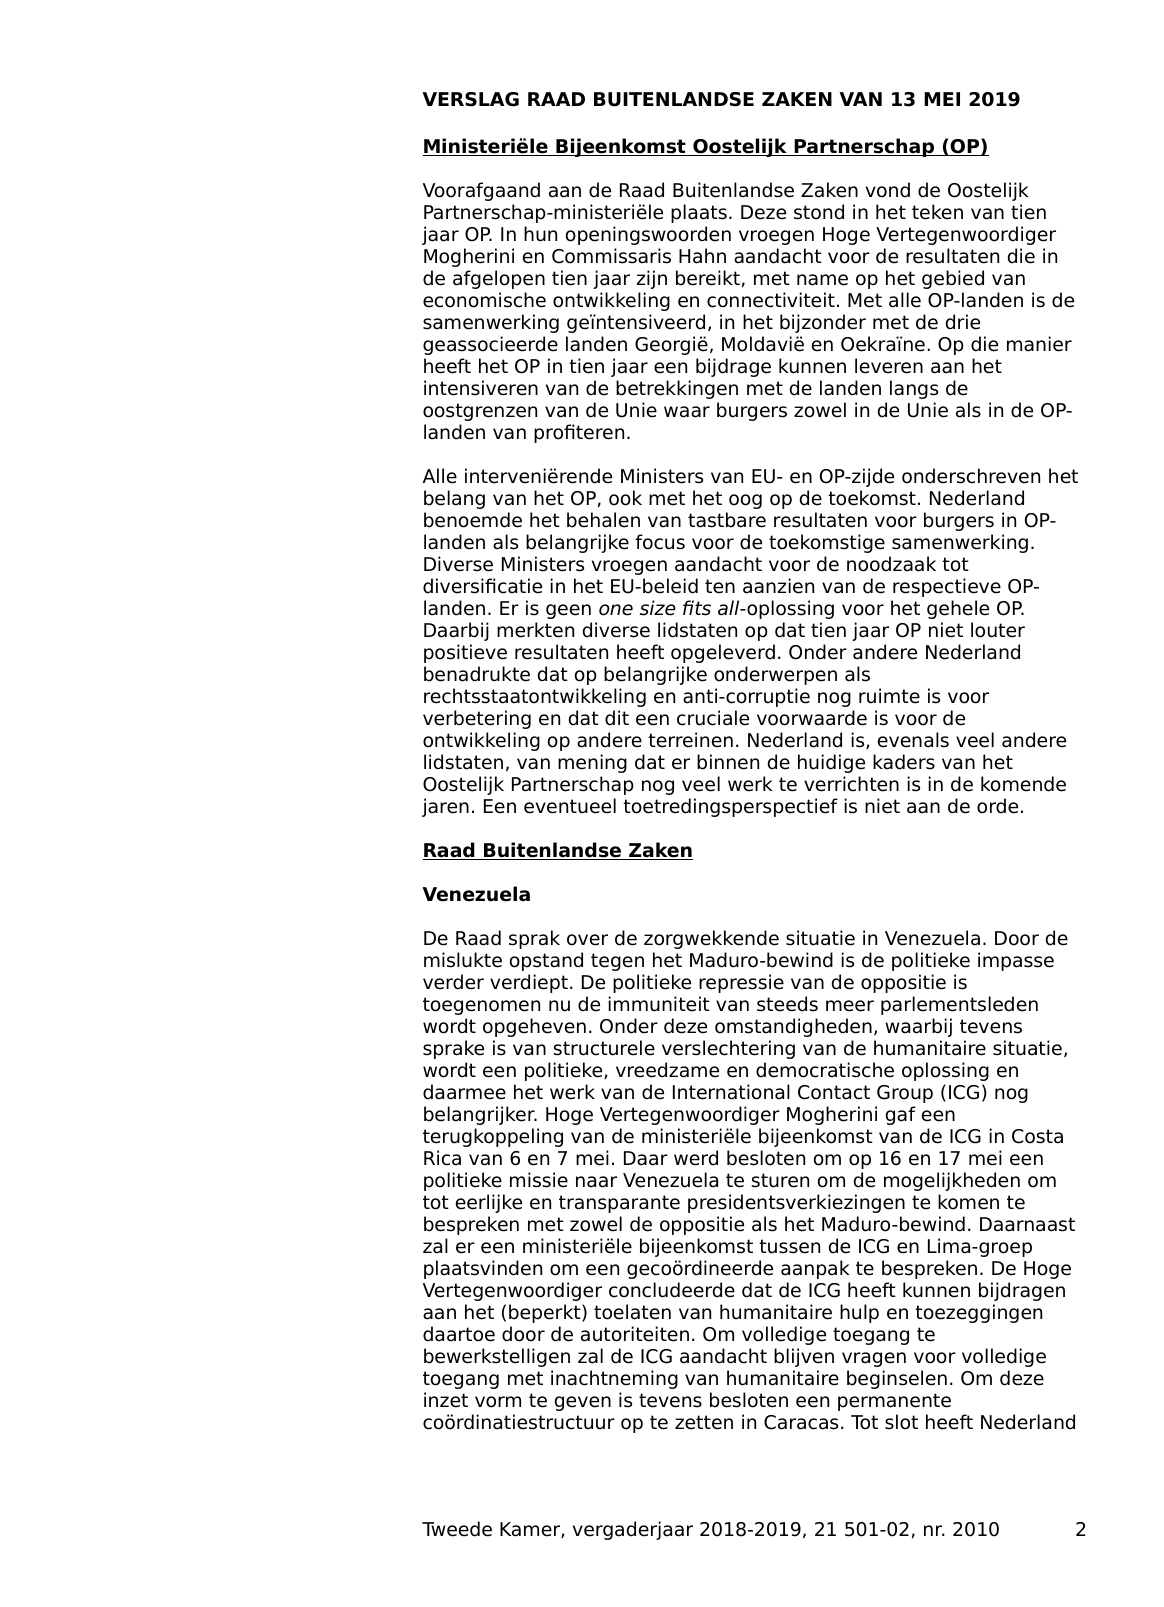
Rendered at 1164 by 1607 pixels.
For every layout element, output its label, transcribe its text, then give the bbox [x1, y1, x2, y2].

text Voorafgaand aan de Raad Buitenlandse Zaken vond de Oostelijk Partnerschap-ministeriële plaats. Deze stond in het teken van tien jaar OP. In hun openingswoorden vroegen Hoge Vertegenwoordiger Mogherini en Commissaris Hahn aandacht voor de resultaten die in de afgelopen tien jaar zijn bereikt, met name op het gebied van economische ontwikkeling en connectiviteit. Met alle OP-landen is de samenwerking geïntensiveerd, in het bijzonder met de drie geassocieerde landen Georgië, Moldavië en Oekraïne. Op die manier heeft het OP in tien jaar een bijdrage kunnen leveren aan het intensiveren van de betrekkingen met de landen langs de oostgrenzen van de Unie waar burgers zowel in de Unie als in de OP-landen van profiteren. [422, 180, 1087, 444]
subtitle Ministeriële Bijeenkomst Oostelijk Partnerschap (OP) [422, 136, 1087, 158]
text De Raad sprak over de zorgwekkende situatie in Venezuela. Door de mislukte opstand tegen het Maduro-bewind is de politieke impasse verder verdiept. De politieke repressie van de oppositie is toegenomen nu de immuniteit van steeds meer parlementsleden wordt opgeheven. Onder deze omstandigheden, waarbij tevens sprake is van structurele verslechtering van de humanitaire situatie, wordt een politieke, vreedzame en democratische oplossing en daarmee het werk van de International Contact Group (ICG) nog belangrijker. Hoge Vertegenwoordiger Mogherini gaf een terugkoppeling van de ministeriële bijeenkomst van de ICG in Costa Rica van 6 en 7 mei. Daar werd besloten om op 16 en 17 mei een politieke missie naar Venezuela te sturen om de mogelijkheden om tot eerlijke en transparante presidentsverkiezingen te komen te bespreken met zowel de oppositie als het Maduro-bewind. Daarnaast zal er een ministeriële bijeenkomst tussen de ICG en Lima-groep plaatsvinden om een gecoördineerde aanpak te bespreken. De Hoge Vertegenwoordiger concludeerde dat de ICG heeft kunnen bijdragen aan het (beperkt) toelaten van humanitaire hulp en toezeggingen daartoe door de autoriteiten. Om volledige toegang te bewerkstelligen zal de ICG aandacht blijven vragen voor volledige toegang met inachtneming van humanitaire beginselen. Om deze inzet vorm te geven is tevens besloten een permanente coördinatiestructuur op te zetten in Caracas. Tot slot heeft Nederland [422, 928, 1087, 1434]
subtitle Venezuela [422, 884, 1087, 906]
subtitle Raad Buitenlandse Zaken [422, 840, 1087, 862]
text Alle interveniërende Ministers van EU- en OP-zijde onderschreven het belang van het OP, ook met het oog op de toekomst. Nederland benoemde het behalen van tastbare resultaten voor burgers in OP-landen als belangrijke focus voor de toekomstige samenwerking. Diverse Ministers vroegen aandacht voor de noodzaak tot diversificatie in het EU-beleid ten aanzien van de respectieve OP-landen. Er is geen one size fits all-oplossing voor het gehele OP. Daarbij merkten diverse lidstaten op dat tien jaar OP niet louter positieve resultaten heeft opgeleverd. Onder andere Nederland benadrukte dat op belangrijke onderwerpen als rechtsstaatontwikkeling en anti-corruptie nog ruimte is voor verbetering en dat dit een cruciale voorwaarde is voor de ontwikkeling op andere terreinen. Nederland is, evenals veel andere lidstaten, van mening dat er binnen de huidige kaders van het Oostelijk Partnerschap nog veel werk te verrichten is in de komende jaren. Een eventueel toetredingsperspectief is niet aan de orde. [422, 466, 1087, 818]
subtitle VERSLAG RAAD BUITENLANDSE ZAKEN VAN 13 MEI 2019 [422, 89, 1087, 111]
